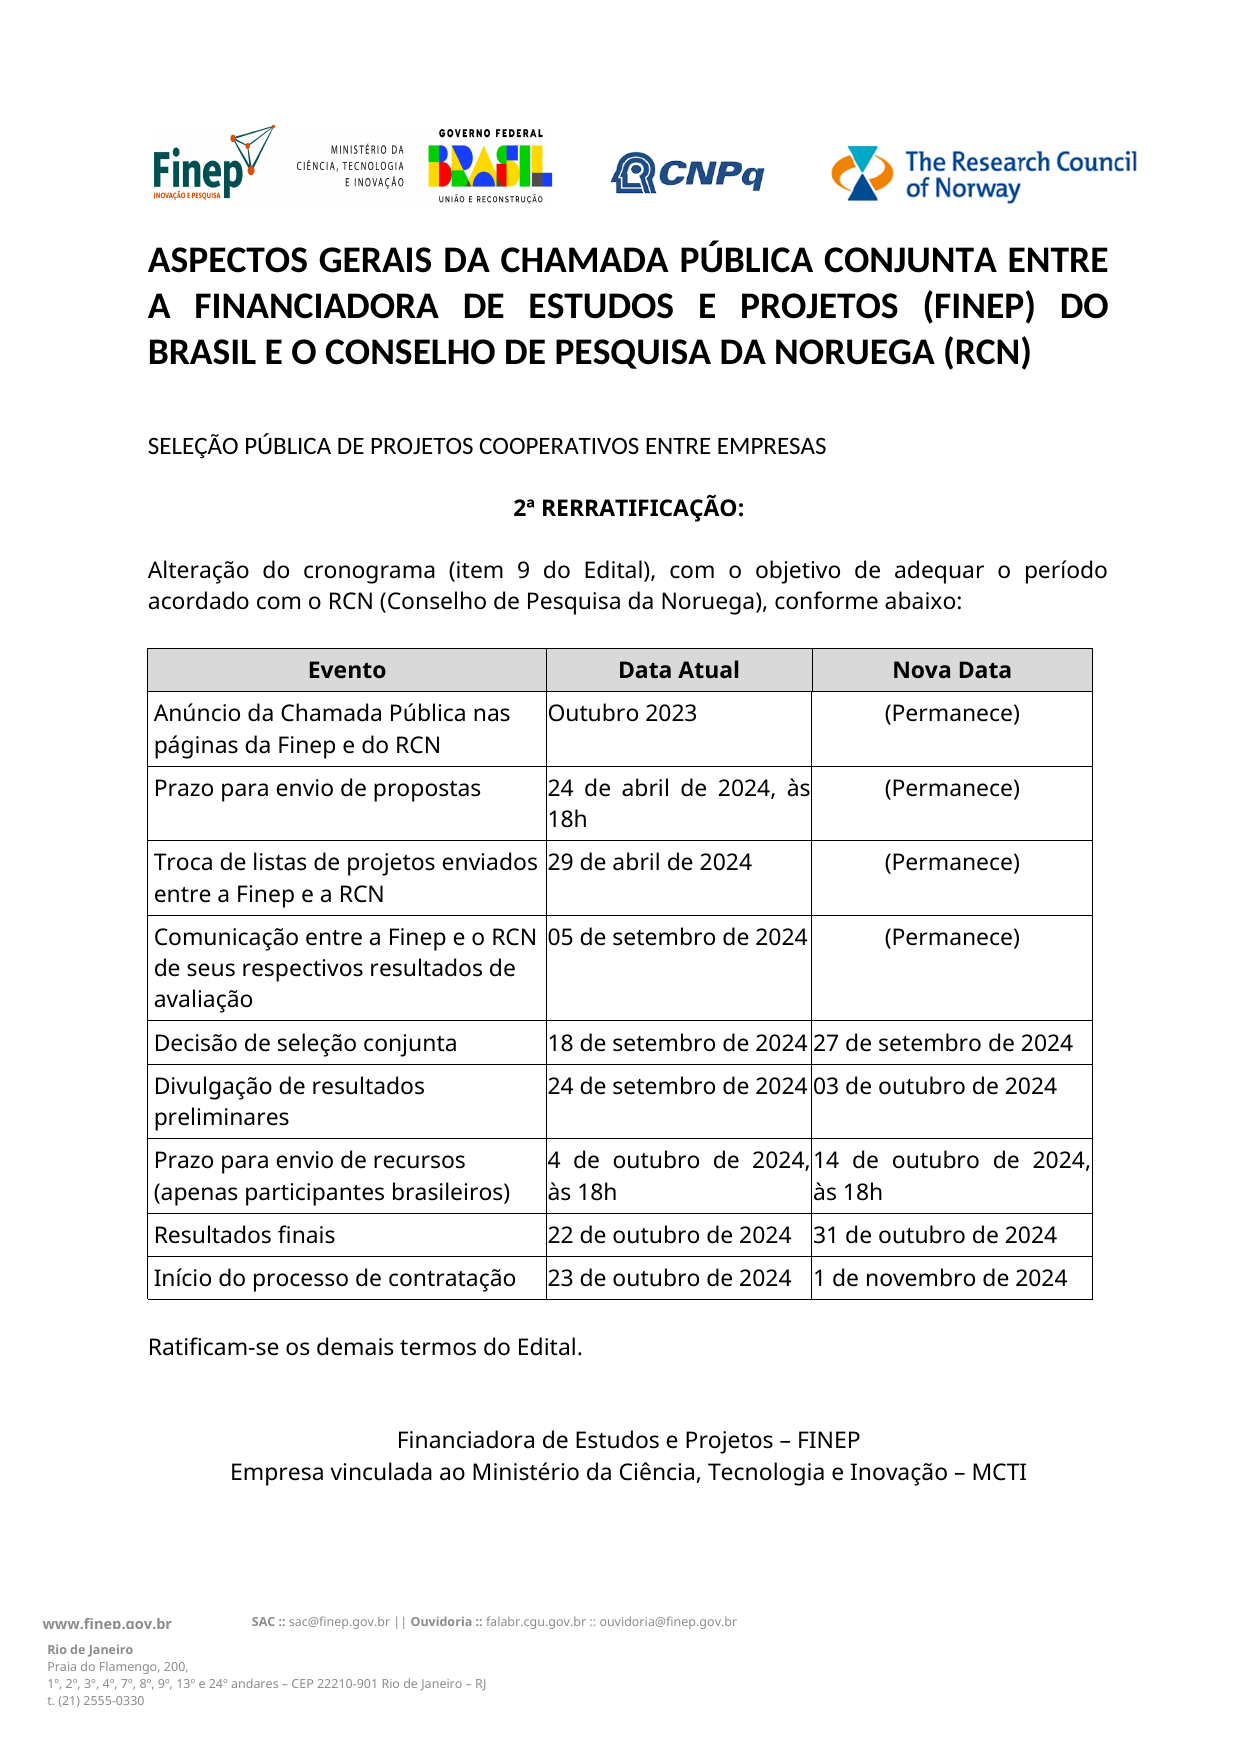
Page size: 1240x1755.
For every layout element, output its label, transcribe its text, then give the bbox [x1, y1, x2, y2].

table_cell 27 de setembro de 2024 [812, 1021, 1092, 1063]
table_cell Divulgação de resultados preliminares [148, 1065, 546, 1138]
table_cell Prazo para envio de propostas [148, 767, 546, 840]
table_cell (Permanece) [812, 916, 1092, 1020]
table_cell 31 de outubro de 2024 [812, 1214, 1092, 1256]
table_cell 24 de abril de 2024, às 18h [547, 767, 811, 840]
table_cell 22 de outubro de 2024 [547, 1214, 811, 1256]
text Financiadora de Estudos e Projetos – FINEP [148, 1424, 1110, 1456]
table_cell 29 de abril de 2024 [547, 841, 811, 914]
table_cell 05 de setembro de 2024 [547, 916, 811, 1020]
table_header Data Atual [547, 649, 812, 691]
text Alteração do cronograma (item 9 do Edital), com o objetivo de adequar o período acordado com o RCN (Conselho de Pesquisa da Noruega), conforme abaixo: [148, 554, 1110, 617]
text SELEÇÃO PÚBLICA DE PROJETOS COOPERATIVOS ENTRE EMPRESAS [148, 430, 1110, 460]
table_cell (Permanece) [812, 692, 1092, 766]
table_cell 4 de outubro de 2024, às 18h [547, 1139, 811, 1212]
table_cell Prazo para envio de recursos (apenas participantes brasileiros) [148, 1139, 546, 1212]
table_cell Troca de listas de projetos enviados entre a Finep e a RCN [148, 841, 546, 914]
table_cell (Permanece) [812, 767, 1092, 840]
table_cell Resultados finais [148, 1214, 546, 1256]
table_cell Decisão de seleção conjunta [148, 1021, 546, 1063]
table_cell Comunicação entre a Finep e o RCN de seus respectivos resultados de avaliação [148, 916, 546, 1020]
table_cell 1 de novembro de 2024 [812, 1257, 1092, 1299]
table_cell (Permanece) [812, 841, 1092, 914]
table_header Evento [148, 649, 546, 691]
table_cell 03 de outubro de 2024 [812, 1065, 1092, 1138]
table_cell 14 de outubro de 2024, às 18h [812, 1139, 1092, 1212]
text 2ª RERRATIFICAÇÃO: [148, 492, 1110, 523]
table_cell 24 de setembro de 2024 [547, 1065, 811, 1138]
text Empresa vinculada ao Ministério da Ciência, Tecnologia e Inovação – MCTI [148, 1456, 1110, 1487]
table_cell Outubro 2023 [547, 692, 811, 766]
table_header Nova Data [813, 649, 1092, 691]
table_cell Anúncio da Chamada Pública nas páginas da Finep e do RCN [148, 692, 546, 766]
text ASPECTOS GERAIS DA CHAMADA PÚBLICA CONJUNTA ENTRE A FINANCIADORA DE ESTUDOS E PROJETOS (FINEP) DO BRASIL E O CONSELHO DE PESQUISA DA NORUEGA (RCN) [148, 236, 1110, 374]
table_cell Início do processo de contratação [148, 1257, 546, 1299]
table_cell 18 de setembro de 2024 [547, 1021, 811, 1063]
text Ratificam-se os demais termos do Edital. [148, 1331, 1110, 1362]
table_cell 23 de outubro de 2024 [547, 1257, 811, 1299]
